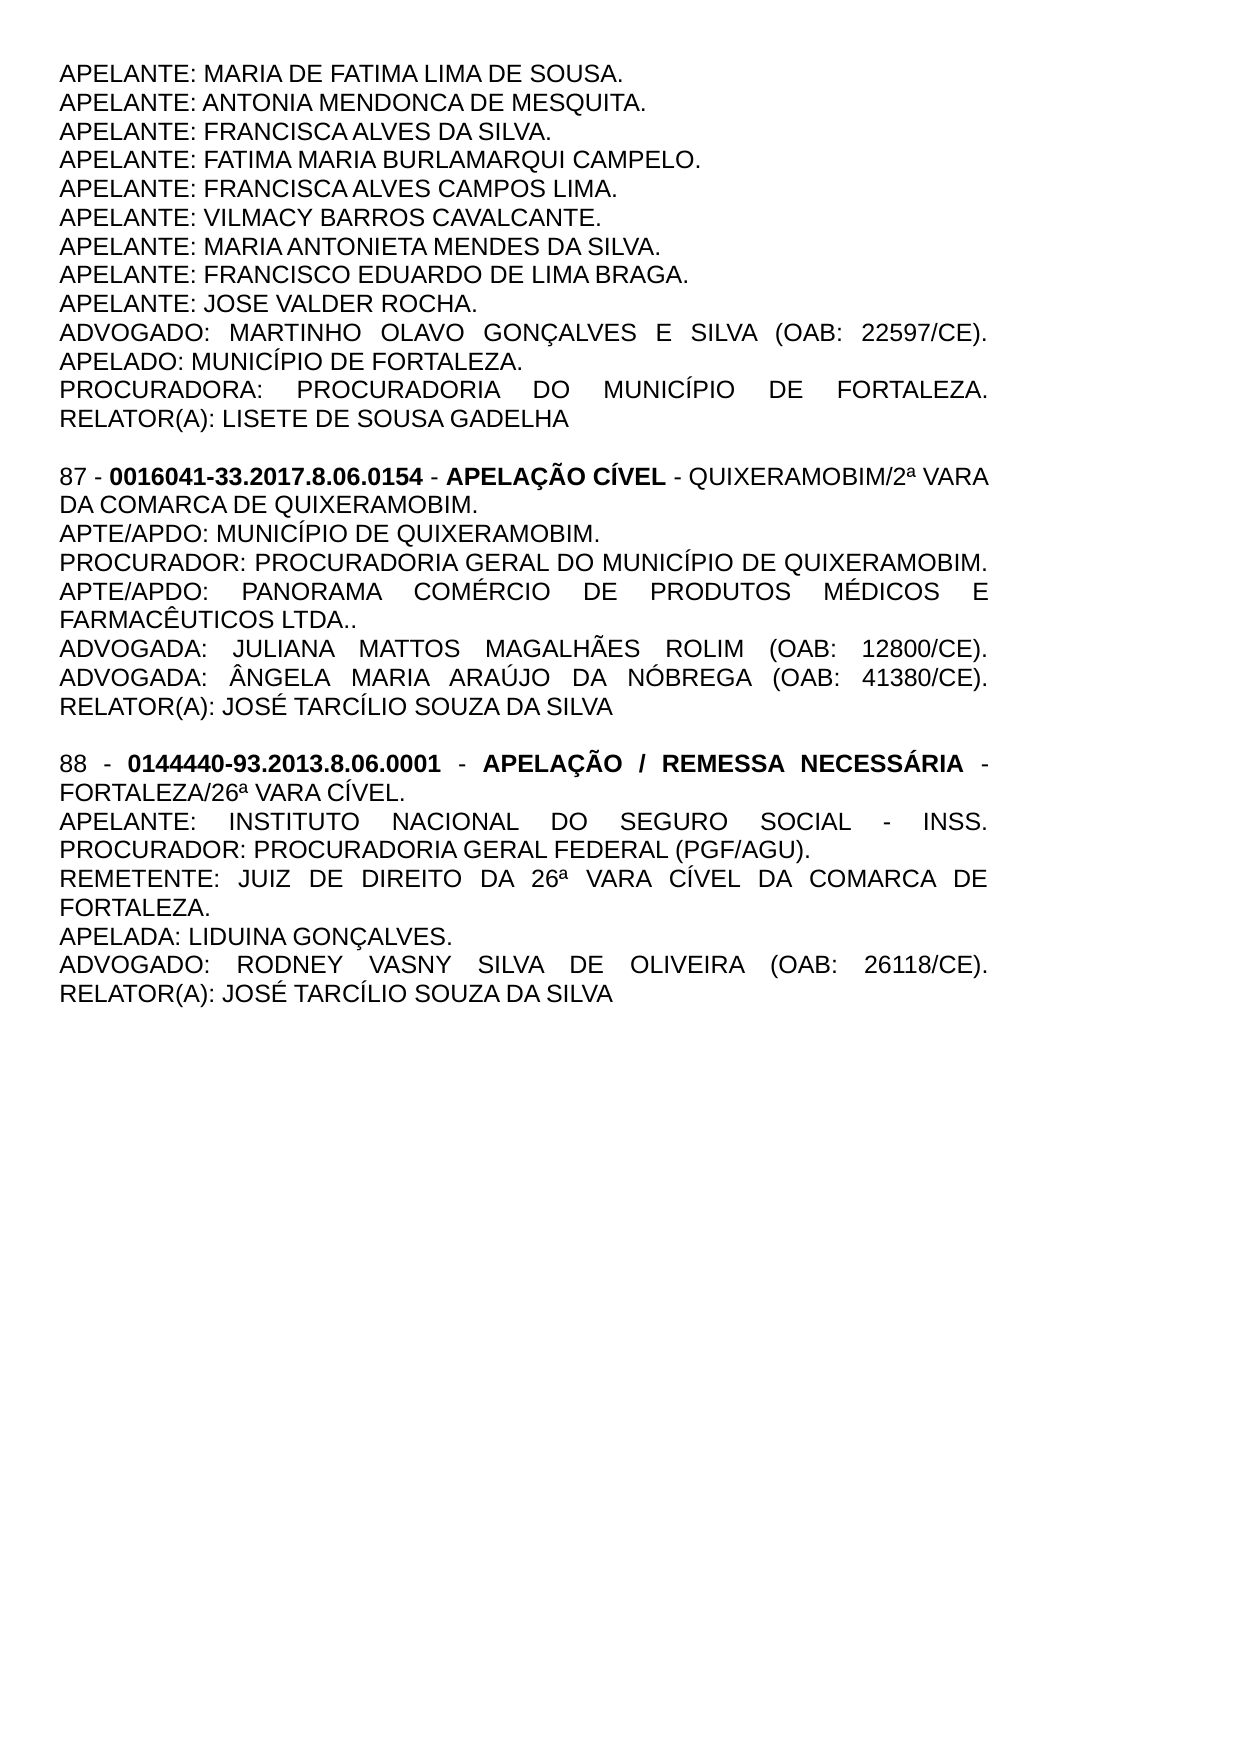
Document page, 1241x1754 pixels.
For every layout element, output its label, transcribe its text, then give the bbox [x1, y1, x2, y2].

text REMETENTE: JUIZ DE DIREITO DA 26ª VARA CÍVEL DA COMARCA DE FORTALEZA. [59, 864, 989, 922]
text APELANTE: VILMACY BARROS CAVALCANTE. [59, 203, 989, 232]
text ADVOGADO: RODNEY VASNY SILVA DE OLIVEIRA (OAB: 26118/CE). RELATOR(A): JOSÉ TARCÍLIO SOUZA DA SILVA [59, 950, 989, 1008]
text APELANTE: FATIMA MARIA BURLAMARQUI CAMPELO. [59, 145, 989, 174]
text APELANTE: FRANCISCO EDUARDO DE LIMA BRAGA. [59, 260, 989, 289]
text PROCURADORA: PROCURADORIA DO MUNICÍPIO DE FORTALEZA. RELATOR(A): LISETE DE SOUSA GADELHA [59, 375, 989, 433]
text PROCURADOR: PROCURADORIA GERAL DO MUNICÍPIO DE QUIXERAMOBIM. APTE/APDO: PANORAMA COMÉRCIO DE PRODUTOS MÉDICOS E FARMACÊUTICOS LTDA.. [59, 548, 989, 634]
text ADVOGADO: MARTINHO OLAVO GONÇALVES E SILVA (OAB: 22597/CE). APELADO: MUNICÍPIO DE FORTALEZA. [59, 318, 989, 375]
text APELANTE: JOSE VALDER ROCHA. [59, 289, 989, 318]
text APTE/APDO: MUNICÍPIO DE QUIXERAMOBIM. [59, 519, 989, 548]
text APELANTE: FRANCISCA ALVES CAMPOS LIMA. [59, 174, 989, 203]
text APELANTE: INSTITUTO NACIONAL DO SEGURO SOCIAL - INSS. PROCURADOR: PROCURADORIA GERAL FEDERAL (PGF/AGU). [59, 807, 989, 864]
text APELANTE: ANTONIA MENDONCA DE MESQUITA. [59, 88, 989, 117]
text 88 - 0144440-93.2013.8.06.0001 - APELAÇÃO / REMESSA NECESSÁRIA - FORTALEZA/26ª VARA CÍVEL. [59, 749, 989, 807]
text APELANTE: MARIA DE FATIMA LIMA DE SOUSA. [59, 59, 989, 88]
text APELANTE: FRANCISCA ALVES DA SILVA. [59, 117, 989, 145]
text 87 - 0016041-33.2017.8.06.0154 - APELAÇÃO CÍVEL - QUIXERAMOBIM/2ª VARA DA COMARCA DE QUIXERAMOBIM. [59, 462, 989, 519]
text APELANTE: MARIA ANTONIETA MENDES DA SILVA. [59, 232, 989, 260]
text APELADA: LIDUINA GONÇALVES. [59, 922, 989, 950]
text ADVOGADA: JULIANA MATTOS MAGALHÃES ROLIM (OAB: 12800/CE). ADVOGADA: ÂNGELA MARIA ARAÚJO DA NÓBREGA (OAB: 41380/CE). RELATOR(A): JOSÉ TARCÍLIO SOUZA DA SILVA [59, 634, 989, 720]
